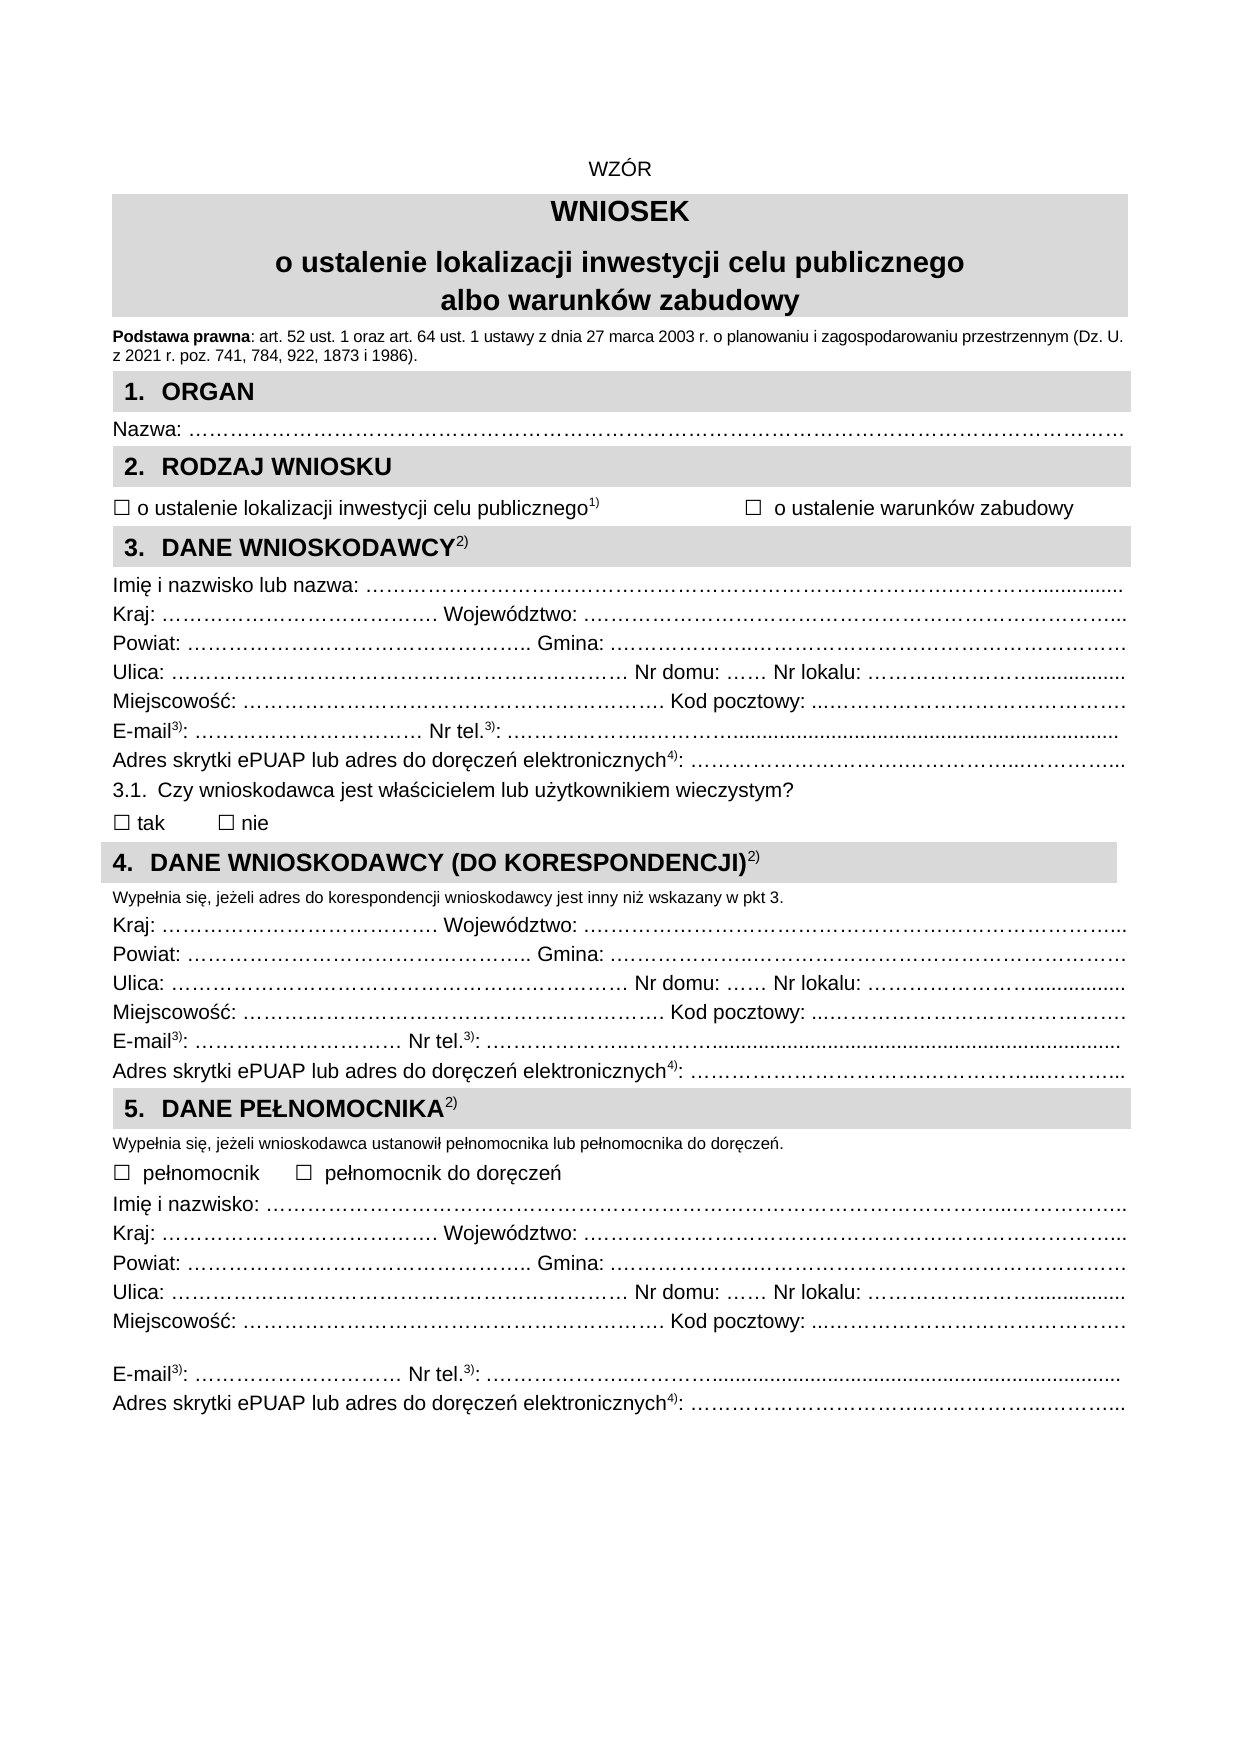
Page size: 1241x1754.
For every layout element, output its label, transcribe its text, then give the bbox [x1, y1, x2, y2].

text Podstawa prawna: art. 52 ust. 1 oraz art. 64 ust. 1 ustawy z dnia 27 marca 2003 r. o planowaniu i zagospodarowaniu przestrzennym (Dz. U. z 2021 r. poz. 741, 784, 922, 1873 i 1986). [112, 327, 1128, 365]
subtitle WNIOSEK [112, 194, 1128, 227]
text Ulica: ………………………………………………………… Nr domu: …… Nr lokalu: ……………………................ [112, 660, 1128, 684]
text Adres skrytki ePUAP lub adres do doręczeń elektronicznych4): …………………………….……………...………... [112, 1391, 1128, 1415]
text Imię i nazwisko lub nazwa: ………………………………………………………………………….…………............... [112, 573, 1128, 597]
text Powiat: ………………………………………….. Gmina: .………………..……………………………………………… [112, 1250, 1128, 1274]
subtitle o ustalenie lokalizacji inwestycji celu publicznego albo warunków zabudowy [112, 245, 1128, 317]
text Nazwa: ……………………………………………………………………………………………………………………… [112, 417, 1128, 441]
text Powiat: ………………………………………….. Gmina: .………………..……………………………………………… [112, 942, 1128, 966]
text Adres skrytki ePUAP lub adres do doręczeń elektronicznych4): …………………………….……………...………... [112, 1058, 1128, 1082]
text Kraj: …………………………………. Województwo: .…………………………………………………………………... [112, 602, 1128, 626]
text Adres skrytki ePUAP lub adres do doręczeń elektronicznych): ………………………….……………...…………... [112, 748, 1128, 772]
text E-mail3): ………………………… Nr tel.3): .………………..…………....................................................................... [112, 1029, 1128, 1053]
text Ulica: ………………………………………………………… Nr domu: …… Nr lokalu: ……………………................ [112, 971, 1128, 995]
text Wypełnia się, jeżeli wnioskodawca ustanowił pełnomocnika lub pełnomocnika do doręczeń. [112, 1134, 1128, 1153]
text ☐ pełnomocnik ☐ pełnomocnik do doręczeń [112, 1158, 1128, 1187]
table_header ORGAN [113, 371, 1131, 412]
text Imię i nazwisko: ……………………………………………………………………………………………...…………….. [112, 1192, 1128, 1216]
table_header RODZAJ WNIOSKU [113, 446, 1131, 487]
text Powiat: ………………………………………….. Gmina: .………………..……………………………………………… [112, 631, 1128, 655]
text E-mail): …………………………… Nr tel.3): .………………..…………................................................................... [112, 718, 1128, 742]
table_header DANE PEŁNOMOCNIKA2) [113, 1088, 1131, 1129]
text Miejscowość: ……………………………………………………. Kod pocztowy: ...……………………………………. [112, 1309, 1128, 1357]
text ☐ o ustalenie lokalizacji inwestycji celu publicznego) ☐ o ustalenie warunków zabudowy [112, 493, 1128, 521]
table_header DANE WNIOSKODAWCY (DO KORESPONDENCJI)2) [101, 842, 1117, 883]
text Ulica: ………………………………………………………… Nr domu: …… Nr lokalu: ……………………................ [112, 1279, 1128, 1303]
text Miejscowość: ……………………………………………………. Kod pocztowy: ...……………………………………. [112, 689, 1128, 713]
subtitle Czy wnioskodawca jest właścicielem lub użytkownikiem wieczystym? [112, 778, 1128, 802]
text Kraj: …………………………………. Województwo: .…………………………………………………………………... [112, 913, 1128, 937]
text ☐ tak ☐ nie [112, 808, 1128, 837]
text Miejscowość: ……………………………………………………. Kod pocztowy: ...……………………………………. [112, 1000, 1128, 1024]
text WZÓR [112, 157, 1128, 181]
text E-mail3): ………………………… Nr tel.3): .………………..…………....................................................................... [112, 1362, 1128, 1386]
table_header DANE WNIOSKODAWCY) [113, 526, 1131, 567]
text Kraj: …………………………………. Województwo: .…………………………………………………………………... [112, 1221, 1128, 1245]
text Wypełnia się, jeżeli adres do korespondencji wnioskodawcy jest inny niż wskazany w pkt 3. [112, 888, 1128, 907]
